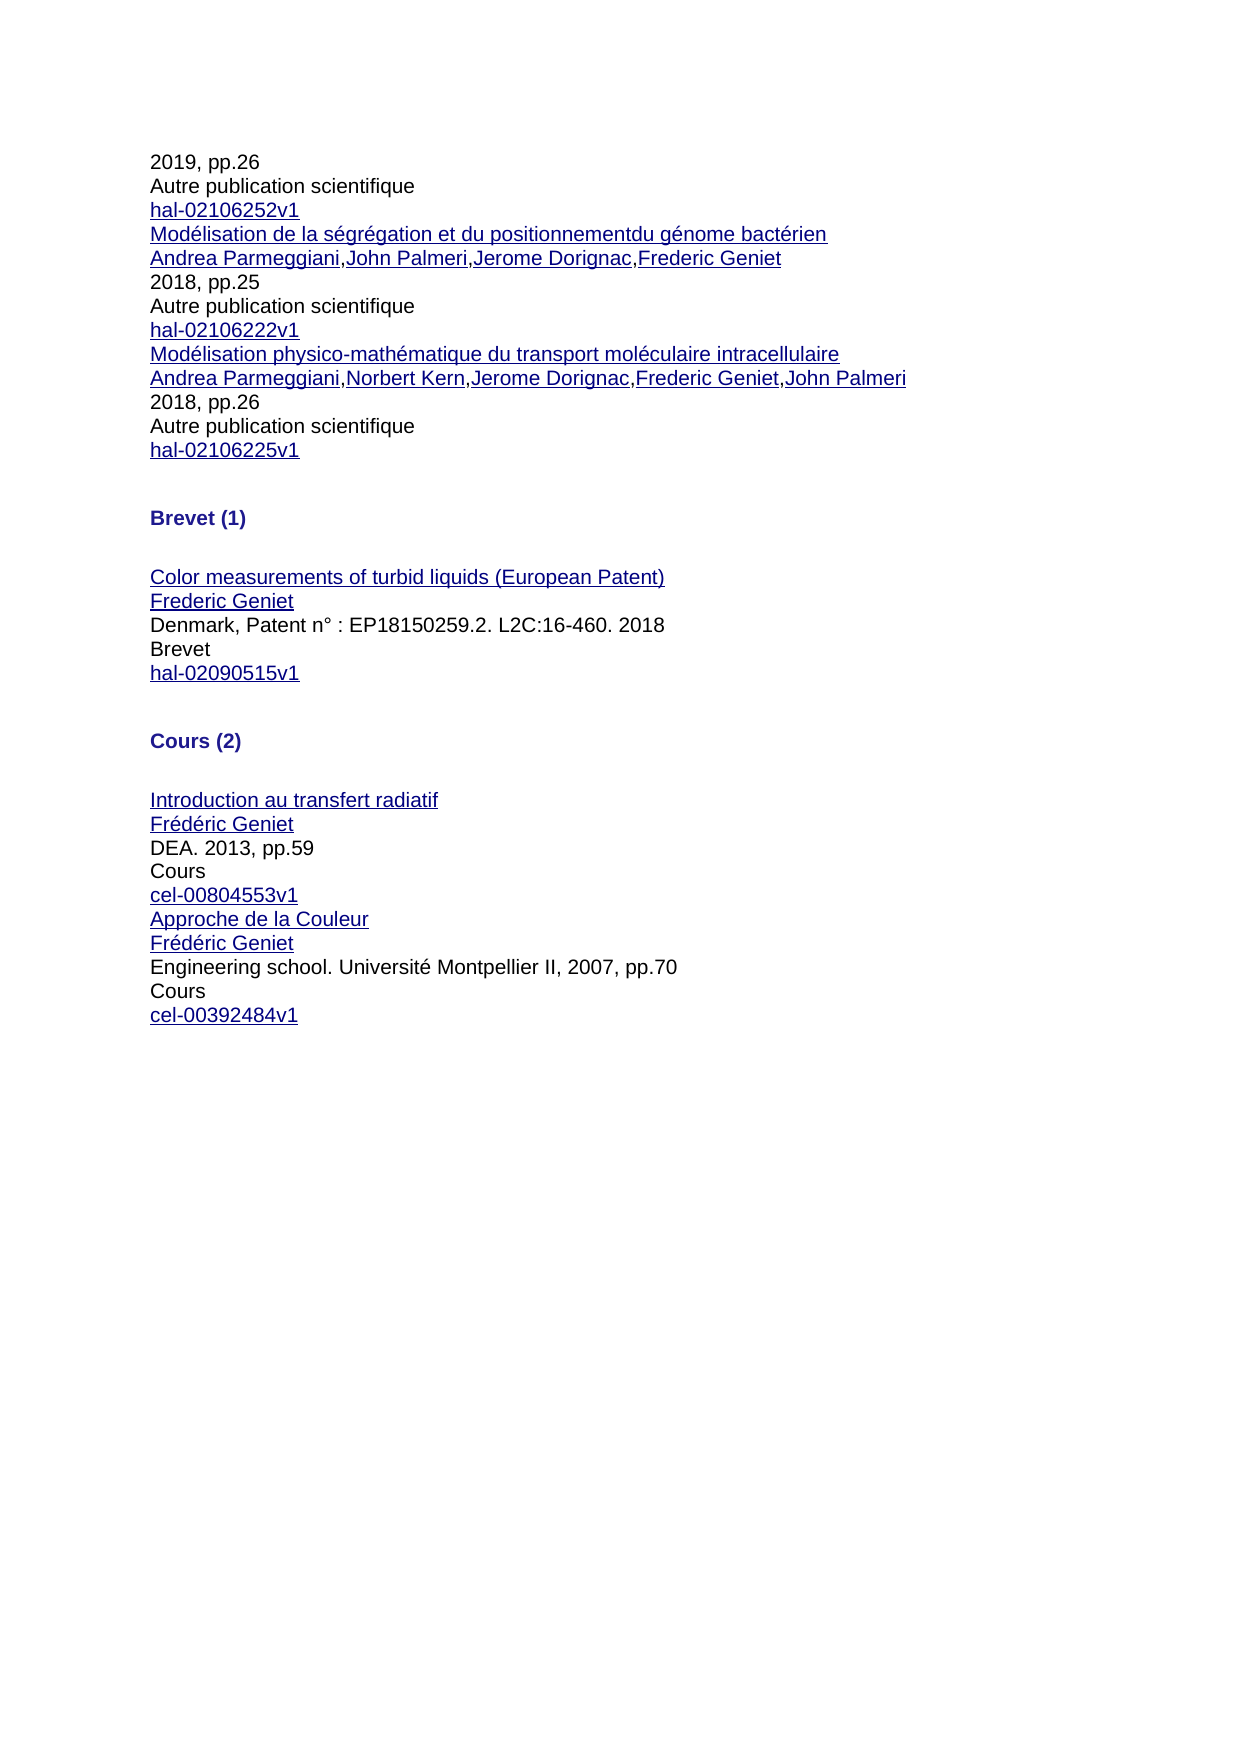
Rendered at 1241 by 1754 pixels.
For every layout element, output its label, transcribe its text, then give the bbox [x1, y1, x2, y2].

table_header Introduction au transfert radiatif Frédéric Geniet DEA. 2013, pp.59 Cours cel-00804553v1 [150, 788, 1090, 907]
table_cell Approche de la Couleur Frédéric Geniet Engineering school. Université Montpellier II, 2007, pp.70 Cours cel-00392484v1 [150, 907, 1090, 1027]
table_header Color measurements of turbid liquids (European Patent) Frederic Geniet Denmark, Patent n° : EP18150259.2. L2C:16-460. 2018 Brevet hal-02090515v1 [150, 565, 1090, 684]
table_cell 2019, pp.26 Autre publication scientifique hal-02106252v1 [150, 150, 1090, 222]
subtitle Brevet (1) [150, 506, 1090, 530]
table_cell Modélisation de la ségrégation et du positionnementdu génome bactérien Andrea Parmeggiani,John Palmeri,Jerome Dorignac,Frederic Geniet 2018, pp.25 Autre publication scientifique hal-02106222v1 [150, 222, 1090, 342]
table_cell Modélisation physico-mathématique du transport moléculaire intracellulaire Andrea Parmeggiani,Norbert Kern,Jerome Dorignac,Frederic Geniet,John Palmeri 2018, pp.26 Autre publication scientifique hal-02106225v1 [150, 342, 1090, 461]
subtitle Cours (2) [150, 729, 1090, 753]
